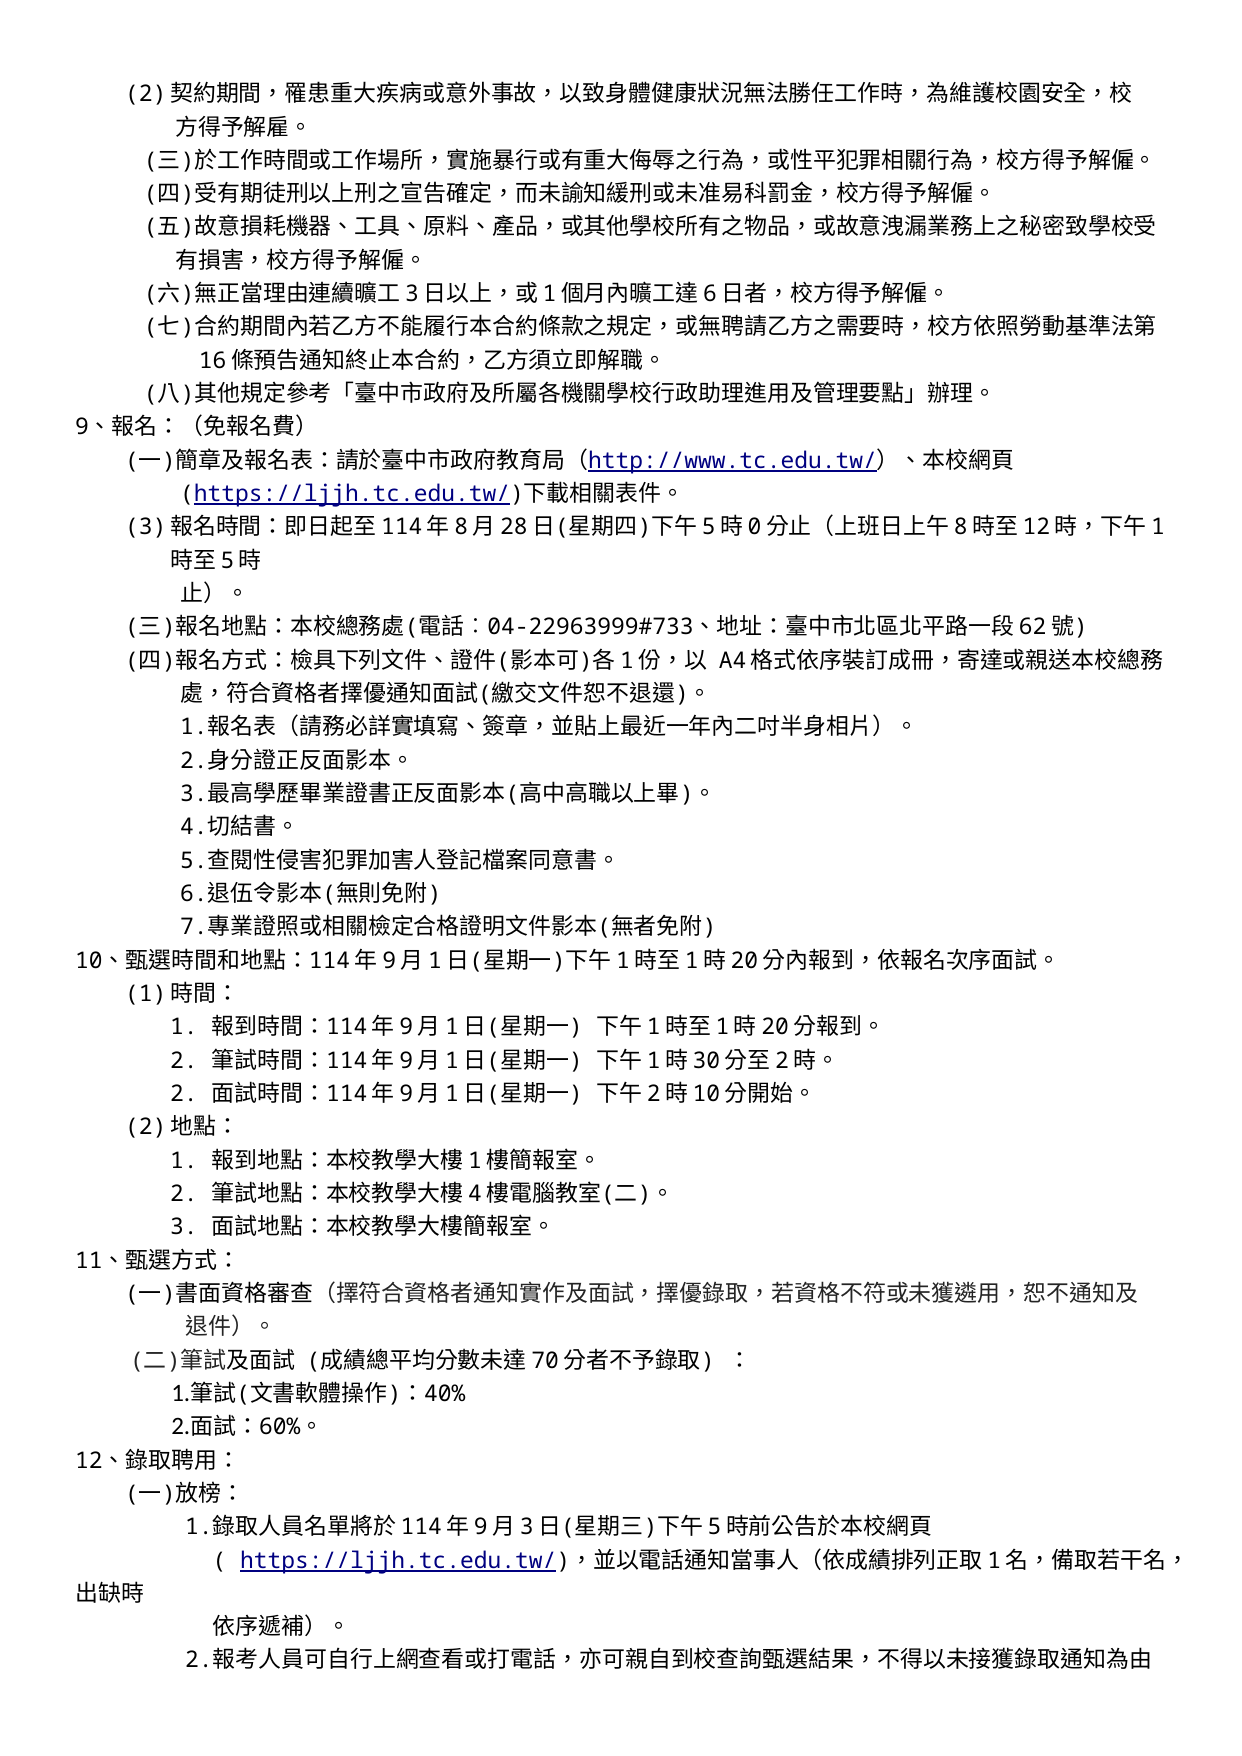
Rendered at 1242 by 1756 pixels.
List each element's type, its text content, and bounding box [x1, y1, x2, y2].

text 1.報名表（請務必詳實填寫、簽章，並貼上最近一年內二吋半身相片）。 [125, 708, 1167, 741]
text 2. 筆試時間：114年9月1日(星期一) 下午1時30分至2時。 [170, 1041, 1167, 1075]
text 止）。 [125, 575, 1167, 608]
text 2. 面試時間：114年9月1日(星期一) 下午2時10分開始。 [170, 1075, 1167, 1108]
text (八)其他規定參考「臺中市政府及所屬各機關學校行政助理進用及管理要點」辦理。 [75, 375, 1167, 408]
text (一)放榜： [125, 1475, 1167, 1508]
text (四)受有期徒刑以上刑之宣告確定，而未諭知緩刑或未准易科罰金，校方得予解僱。 [75, 175, 1167, 208]
text 依序遞補）。 [75, 1608, 1167, 1641]
text (三)報名地點：本校總務處(電話︰04-22963999#733、地址：臺中市北區北平路一段62號) [125, 608, 1167, 641]
text 退件）。 [75, 1308, 1167, 1341]
text 1. 報到時間：114年9月1日(星期一) 下午1時至1時20分報到。 [170, 1008, 1167, 1041]
text 5.查閱性侵害犯罪加害人登記檔案同意書。 [125, 841, 1167, 875]
text 2.報考人員可自行上網查看或打電話，亦可親自到校查詢甄選結果，不得以未接獲錄取通知為由 [75, 1641, 1167, 1675]
text (三)於工作時間或工作場所，實施暴行或有重大侮辱之行為，或性平犯罪相關行為，校方得予解僱。 [75, 142, 1167, 175]
text (https://ljjh.tc.edu.tw/)下載相關表件。 [125, 475, 1167, 508]
text 1.筆試(文書軟體操作)：40% [75, 1375, 1167, 1408]
text 2. 筆試地點：本校教學大樓4樓電腦教室(二)。 [170, 1175, 1167, 1208]
text 處，符合資格者擇優通知面試(繳交文件恕不退還)。 [125, 675, 1167, 708]
list 錄取聘用： [75, 1441, 1167, 1475]
list 報名時間：即日起至114年8月28日(星期四)下午5時0分止（上班日上午8時至12時，下午1時至5時 [125, 508, 1167, 575]
text 7.專業證照或相關檢定合格證明文件影本(無者免附) [125, 908, 1167, 941]
text 有損害，校方得予解僱。 [175, 242, 1167, 275]
list 甄選時間和地點：114年9月1日(星期一)下午1時至1時20分內報到，依報名次序面試。 [75, 941, 1167, 975]
list 甄選方式： [75, 1241, 1167, 1275]
text 1.錄取人員名單將於114年9月3日(星期三)下午5時前公告於本校網頁 [75, 1508, 1167, 1541]
text (七)合約期間內若乙方不能履行本合約條款之規定，或無聘請乙方之需要時，校方依照勞動基準法第 [75, 308, 1167, 341]
text 2.身分證正反面影本。 [125, 741, 1167, 775]
list 時間： [125, 975, 1167, 1008]
text (六)無正當理由連續曠工3日以上，或1個月內曠工達6日者，校方得予解僱。 [75, 275, 1167, 308]
list 契約期間，罹患重大疾病或意外事故，以致身體健康狀況無法勝任工作時，為維護校園安全，校 [125, 75, 1167, 108]
text 3. 面試地點：本校教學大樓簡報室。 [170, 1208, 1167, 1241]
text 1. 報到地點：本校教學大樓1樓簡報室。 [170, 1141, 1167, 1175]
list 報名：（免報名費） [75, 408, 1167, 441]
text (二)筆試及面試 (成績總平均分數未達70分者不予錄取) ： [75, 1341, 1167, 1375]
text 16條預告通知終止本合約，乙方須立即解職。 [75, 341, 1167, 375]
text 4.切結書。 [125, 808, 1167, 841]
list 地點： [125, 1108, 1167, 1141]
text ( https://ljjh.tc.edu.tw/)，並以電話通知當事人（依成績排列正取1名，備取若干名，出缺時 [75, 1541, 1167, 1608]
text 6.退伍令影本(無則免附) [125, 875, 1167, 908]
text 3.最高學歷畢業證書正反面影本(高中高職以上畢)。 [125, 775, 1167, 808]
text (五)故意損耗機器、工具、原料、產品，或其他學校所有之物品，或故意洩漏業務上之秘密致學校受 [75, 208, 1167, 242]
text (四)報名方式：檢具下列文件、證件(影本可)各1份，以 A4格式依序裝訂成冊，寄達或親送本校總務 [125, 641, 1167, 675]
text 方得予解雇。 [175, 108, 1167, 142]
text (一)簡章及報名表：請於臺中市政府教育局（http://www.tc.edu.tw/）、本校網頁 [125, 441, 1167, 475]
text 2.面試：60%。 [75, 1408, 1167, 1441]
text (一)書面資格審查（擇符合資格者通知實作及面試，擇優錄取，若資格不符或未獲遴用，恕不通知及 [125, 1275, 1167, 1308]
